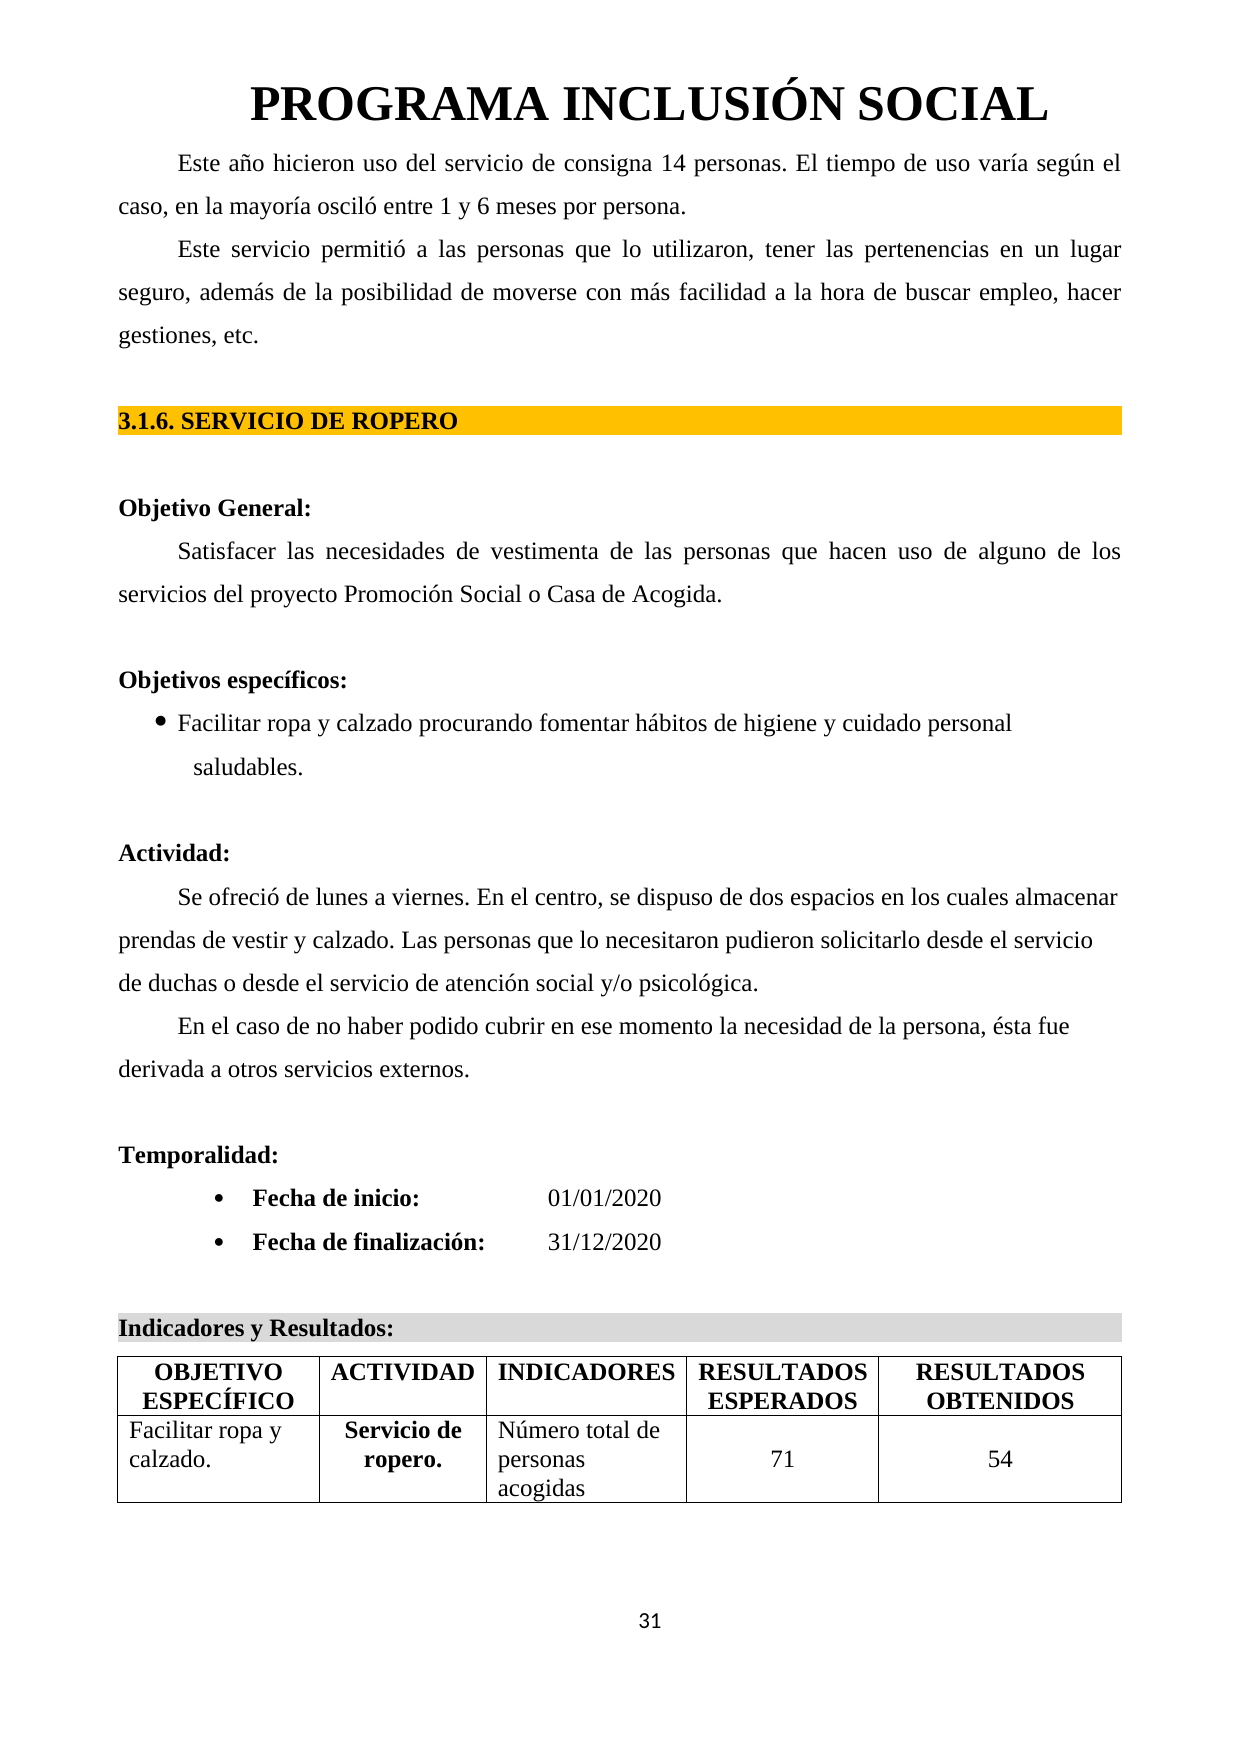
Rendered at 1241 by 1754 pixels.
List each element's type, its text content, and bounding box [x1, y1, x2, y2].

table_header RESULTADOS OBTENIDOS [879, 1357, 1121, 1414]
table_header ACTIVIDAD [320, 1357, 486, 1414]
text Actividad: [118, 838, 1122, 867]
text 3.1.6. SERVICIO DE ROPERO [118, 406, 1122, 435]
table_cell Número total de personas acogidas [487, 1416, 686, 1502]
list Facilitar ropa y calzado procurando fomentar hábitos de higiene y cuidado personal saludables. [156, 708, 1122, 781]
table_cell 71 [687, 1416, 878, 1502]
table_cell Servicio de ropero. [320, 1416, 486, 1502]
text Este servicio permitió a las personas que lo utilizaron, tener las pertenencias en un lugar seguro, además de la posibilidad de moverse con más facilidad a la hora de buscar empleo, hacer gestiones, etc. [118, 234, 1122, 349]
table_header OBJETIVO ESPECÍFICO [118, 1357, 319, 1414]
table_cell Facilitar ropa y calzado. [118, 1416, 319, 1502]
list Fecha de finalización: 31/12/2020 [215, 1227, 1122, 1255]
text Indicadores y Resultados: [118, 1313, 1122, 1342]
text Este año hicieron uso del servicio de consigna 14 personas. El tiempo de uso varía según el caso, en la mayoría osciló entre 1 y 6 meses por persona. [118, 148, 1122, 219]
text Temporalidad: [118, 1140, 1122, 1169]
table_header INDICADORES [487, 1357, 686, 1414]
text Objetivos específicos: [118, 665, 1122, 694]
table_header RESULTADOS ESPERADOS [687, 1357, 878, 1414]
text Se ofreció de lunes a viernes. En el centro, se dispuso de dos espacios en los cuales almacenar prendas de vestir y calzado. Las personas que lo necesitaron pudieron solicitarlo desde el servicio de duchas o desde el servicio de atención social y/o psicológica. [118, 882, 1122, 997]
text En el caso de no haber podido cubrir en ese momento la necesidad de la persona, ésta fue derivada a otros servicios externos. [118, 1011, 1122, 1083]
text Satisfacer las necesidades de vestimenta de las personas que hacen uso de alguno de los servicios del proyecto Promoción Social o Casa de Acogida. [118, 536, 1122, 608]
text Objetivo General: [118, 493, 1122, 521]
table_cell 54 [879, 1416, 1121, 1502]
list Fecha de inicio: 01/01/2020 [215, 1183, 1122, 1212]
